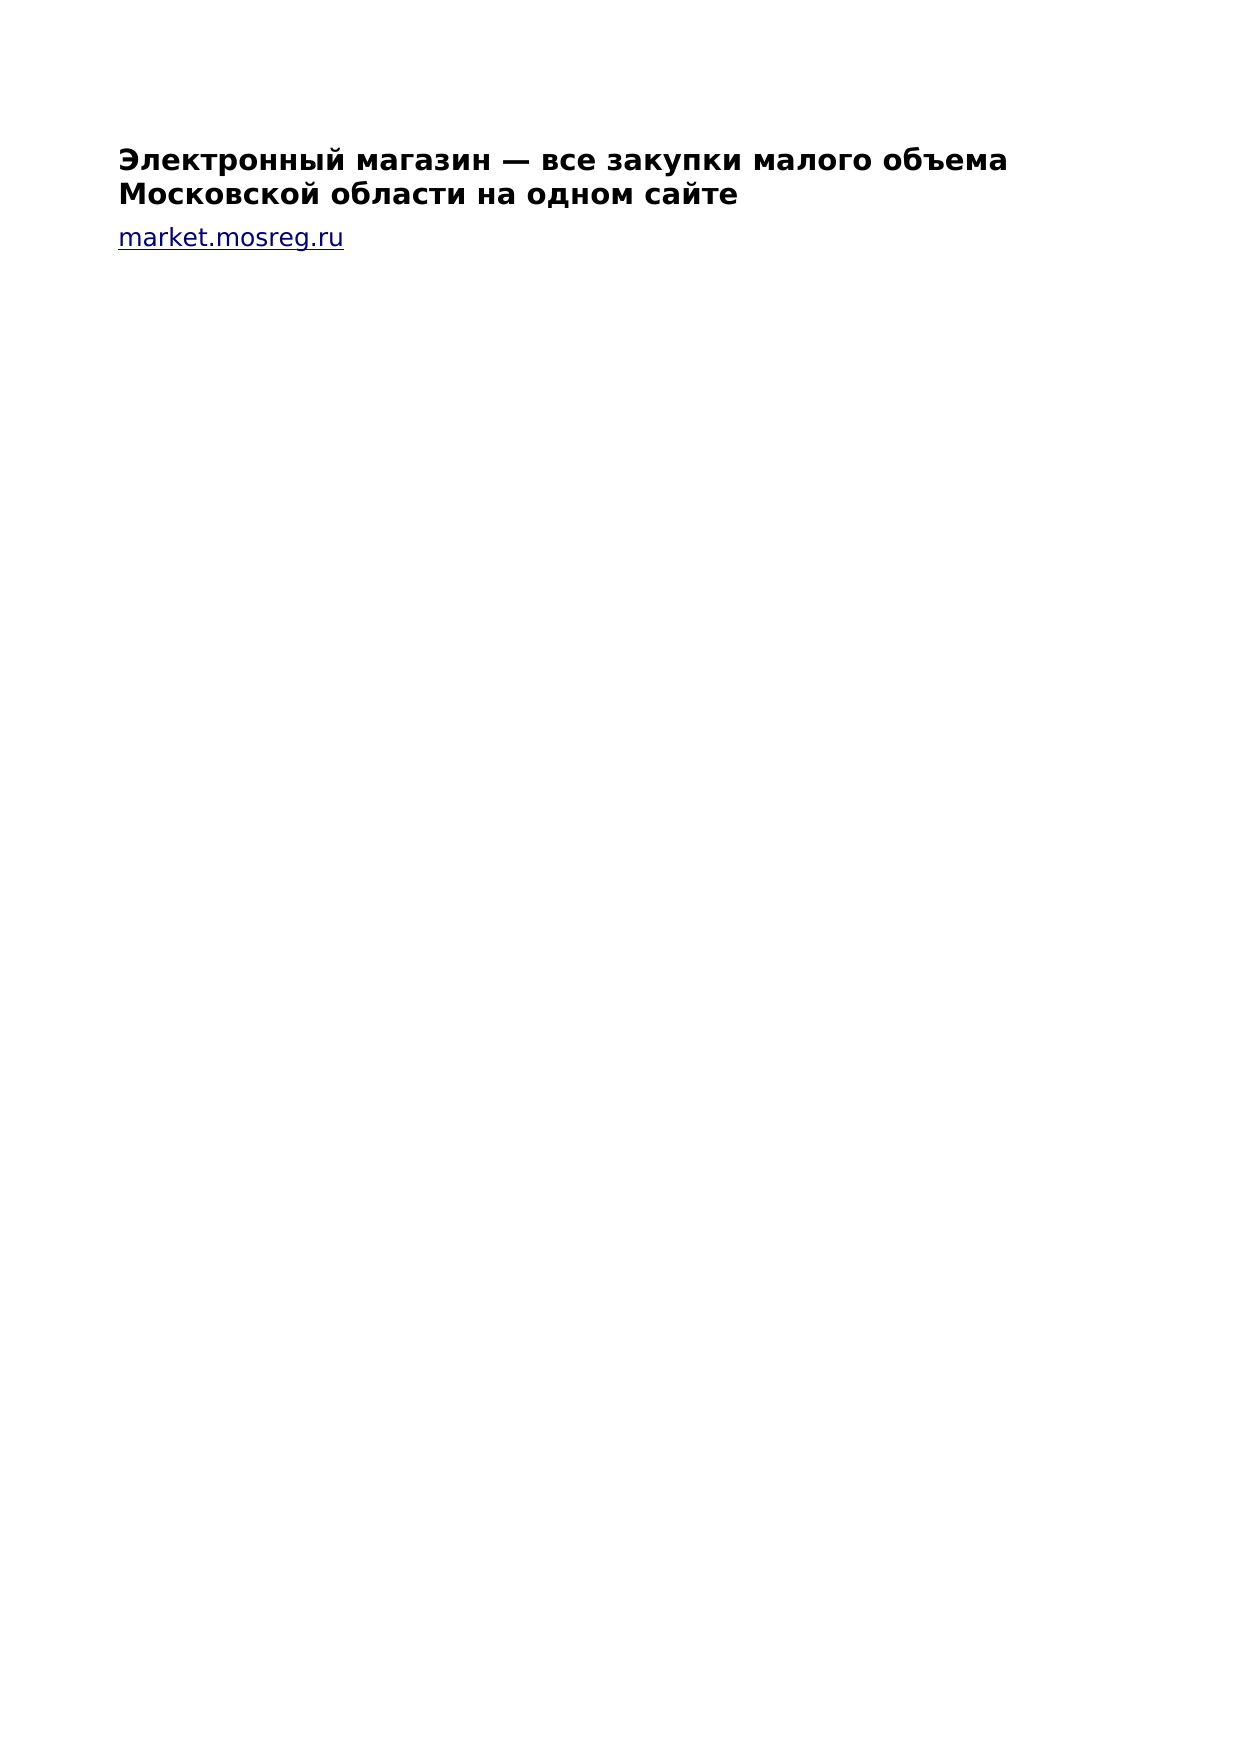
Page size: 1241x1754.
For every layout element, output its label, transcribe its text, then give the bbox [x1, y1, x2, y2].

text market.mosreg.ru [118, 223, 1122, 253]
subtitle Электронный магазин — все закупки малого объема Московской области на одном сайте [118, 143, 1122, 211]
